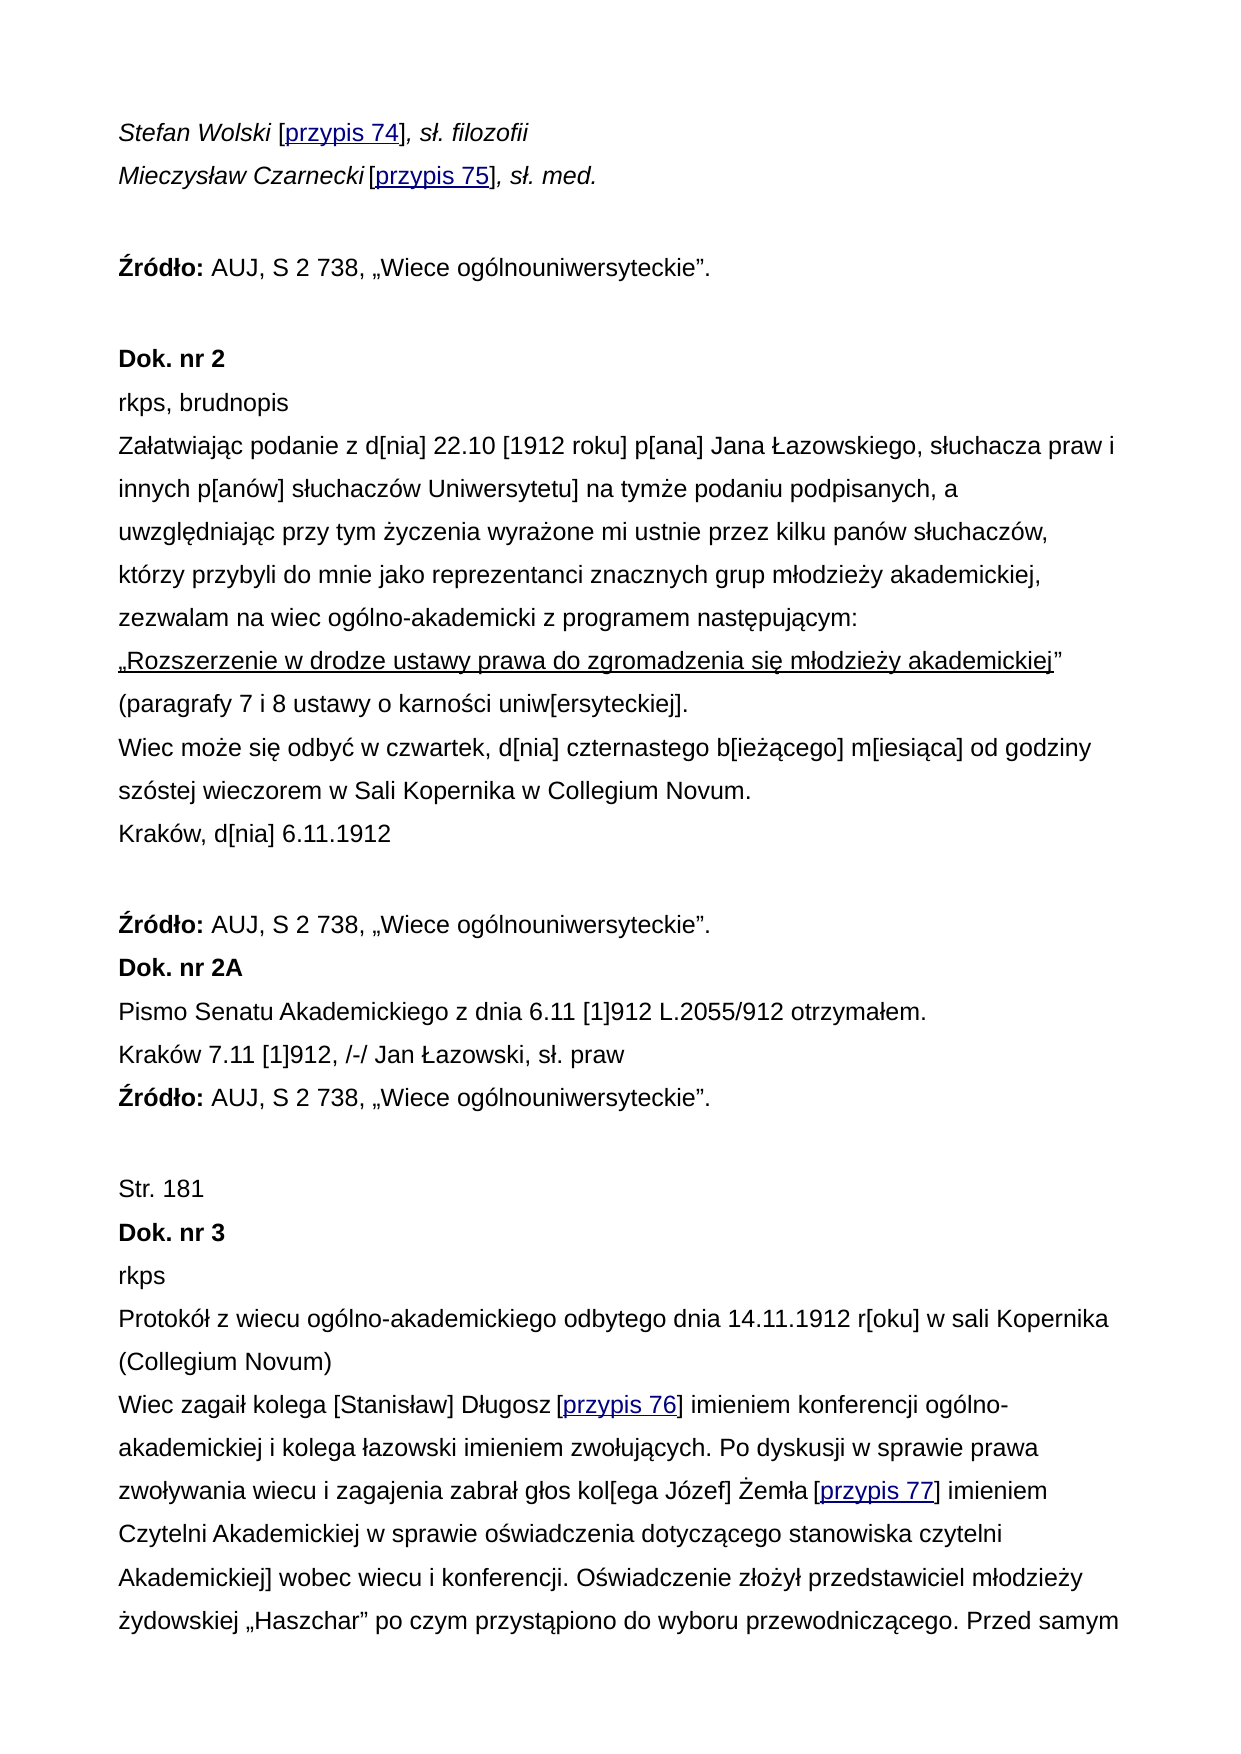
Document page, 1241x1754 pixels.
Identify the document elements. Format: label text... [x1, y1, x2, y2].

text Wiec może się odbyć w czwartek, d[nia] czternastego b[ieżącego] m[iesiąca] od godziny szóstej wieczorem w Sali Kopernika w Collegium Novum. [118, 732, 1122, 804]
text Kraków 7.11 [1]912, /-/ Jan Łazowski, sł. praw [118, 1040, 1122, 1068]
text Stefan Wolski [przypis 74], sł. filozofii [118, 118, 1122, 147]
text Kraków, d[nia] 6.11.1912 [118, 819, 1122, 847]
text Załatwiając podanie z d[nia] 22.10 [1912 roku] p[ana] Jana Łazowskiego, słuchacza praw i innych p[anów] słuchaczów Uniwersytetu] na tymże podaniu podpisanych, a uwzględniając przy tym życzenia wyrażone mi ustnie przez kilku panów słuchaczów, którzy przybyli do mnie jako reprezentanci znacznych grup młodzieży akademickiej, zezwalam na wiec ogólno-akademicki z programem następującym: [118, 431, 1122, 632]
text Dok. nr 2A [118, 953, 1122, 982]
text Źródło: AUJ, S 2 738, „Wiece ogólnouniwersyteckie”. [118, 910, 1122, 939]
text Pismo Senatu Akademickiego z dnia 6.11 [1]912 L.2055/912 otrzymałem. [118, 997, 1122, 1025]
text Dok. nr 2 [118, 344, 1122, 373]
text Mieczysław Czarnecki [przypis 75], sł. med. [118, 161, 1122, 190]
text Protokół z wiecu ogólno-akademickiego odbytego dnia 14.11.1912 r[oku] w sali Kopernika (Collegium Novum) [118, 1304, 1122, 1376]
text Wiec zagaił kolega [Stanisław] Długosz [przypis 76] imieniem konferencji ogólno-akademickiej i kolega łazowski imieniem zwołujących. Po dyskusji w sprawie prawa zwoływania wiecu i zagajenia zabrał głos kol[ega Józef] Żemła [przypis 77] imieniem Czytelni Akademickiej w sprawie oświadczenia dotyczącego stanowiska czytelni Akademickiej] wobec wiecu i konferencji. Oświadczenie złożył przedstawiciel młodzieży żydowskiej „Haszchar” po czym przystąpiono do wyboru przewodniczącego. Przed samym [118, 1390, 1122, 1634]
text „Rozszerzenie w drodze ustawy prawa do zgromadzenia się młodzieży akademickiej” (paragrafy 7 i 8 ustawy o karności uniw[ersyteckiej]. [118, 646, 1122, 718]
text Str. 181 [118, 1174, 1122, 1203]
text rkps, brudnopis [118, 387, 1122, 416]
text Dok. nr 3 [118, 1217, 1122, 1246]
text Źródło: AUJ, S 2 738, „Wiece ogólnouniwersyteckie”. [118, 253, 1122, 282]
text rkps [118, 1261, 1122, 1289]
text Źródło: AUJ, S 2 738, „Wiece ogólnouniwersyteckie”. [118, 1083, 1122, 1112]
